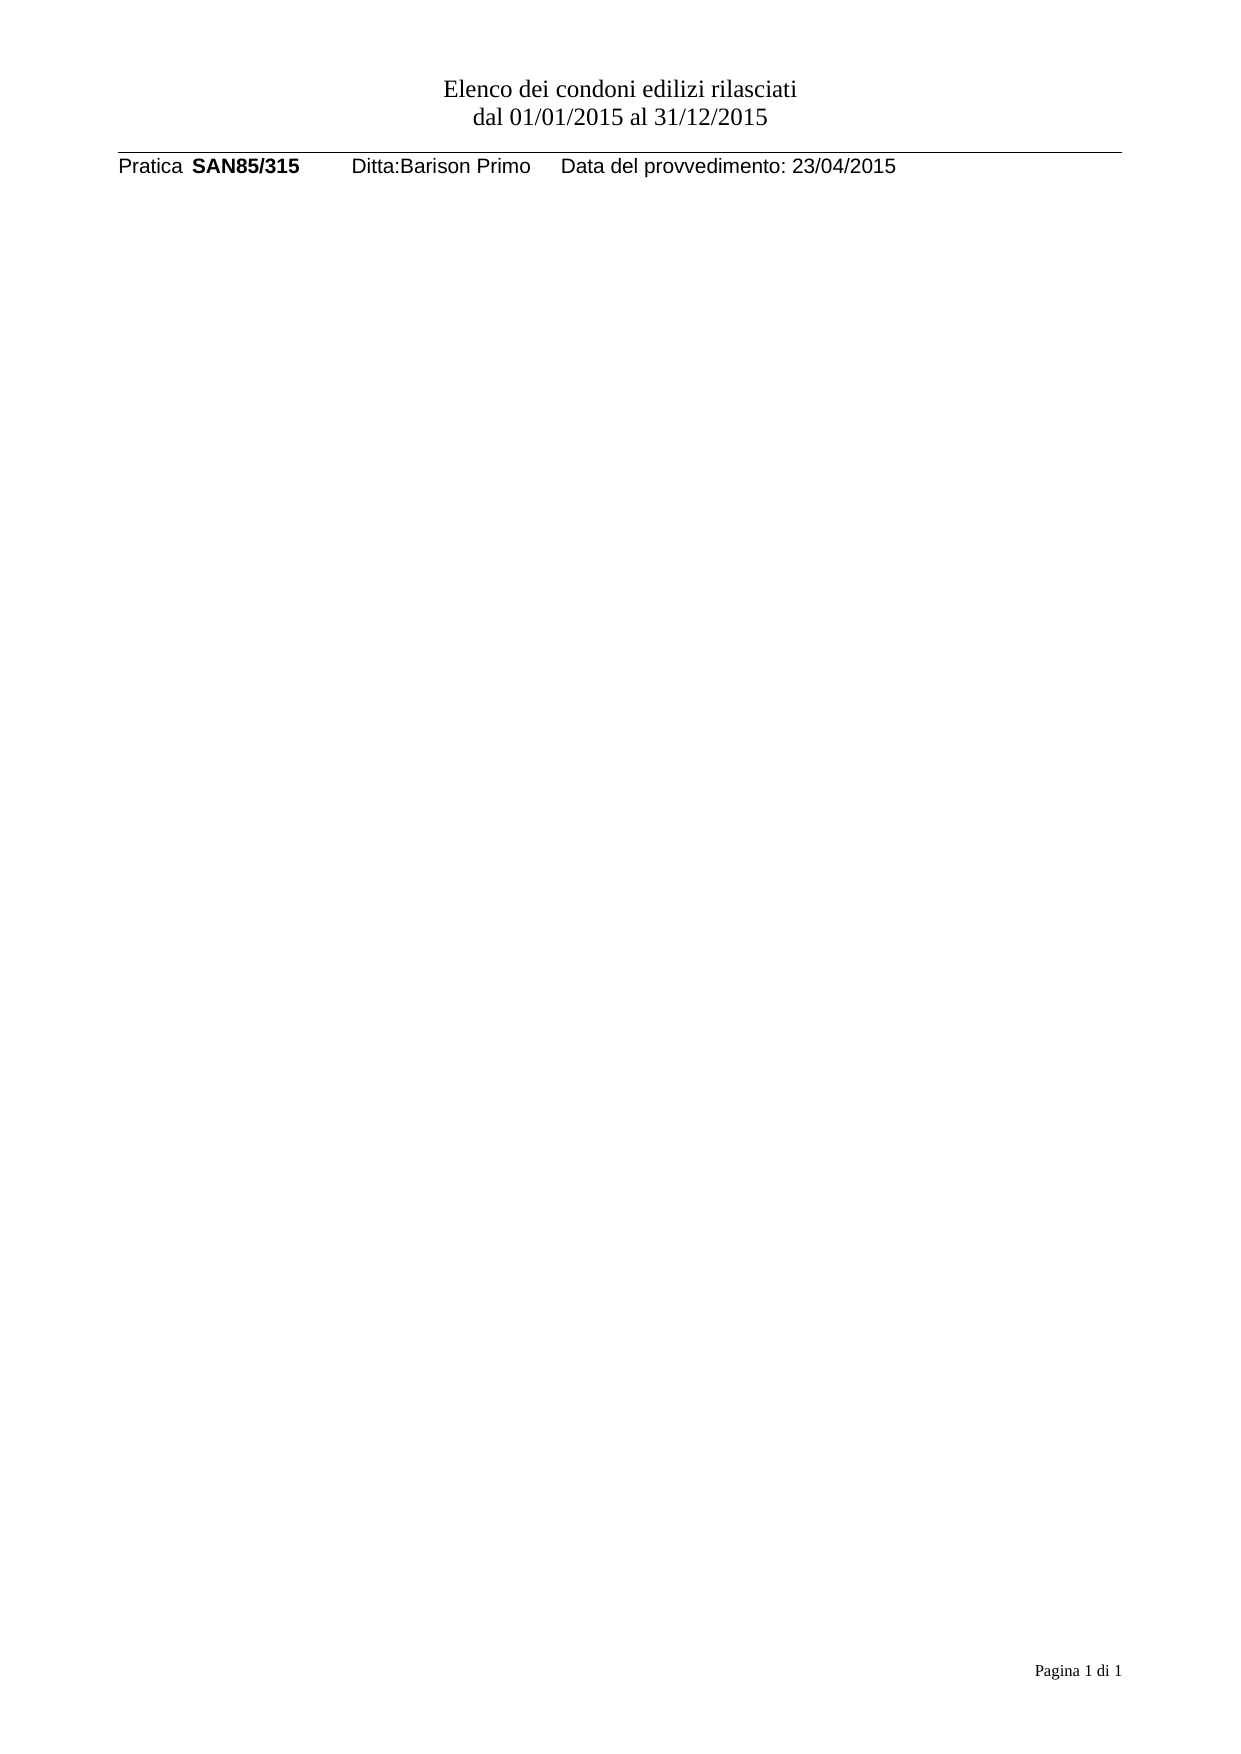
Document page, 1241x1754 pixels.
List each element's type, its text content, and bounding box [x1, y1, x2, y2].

text Pratica SAN85/315 Ditta:Barison Primo Data del provvedimento: 23/04/2015 [118, 153, 1122, 177]
